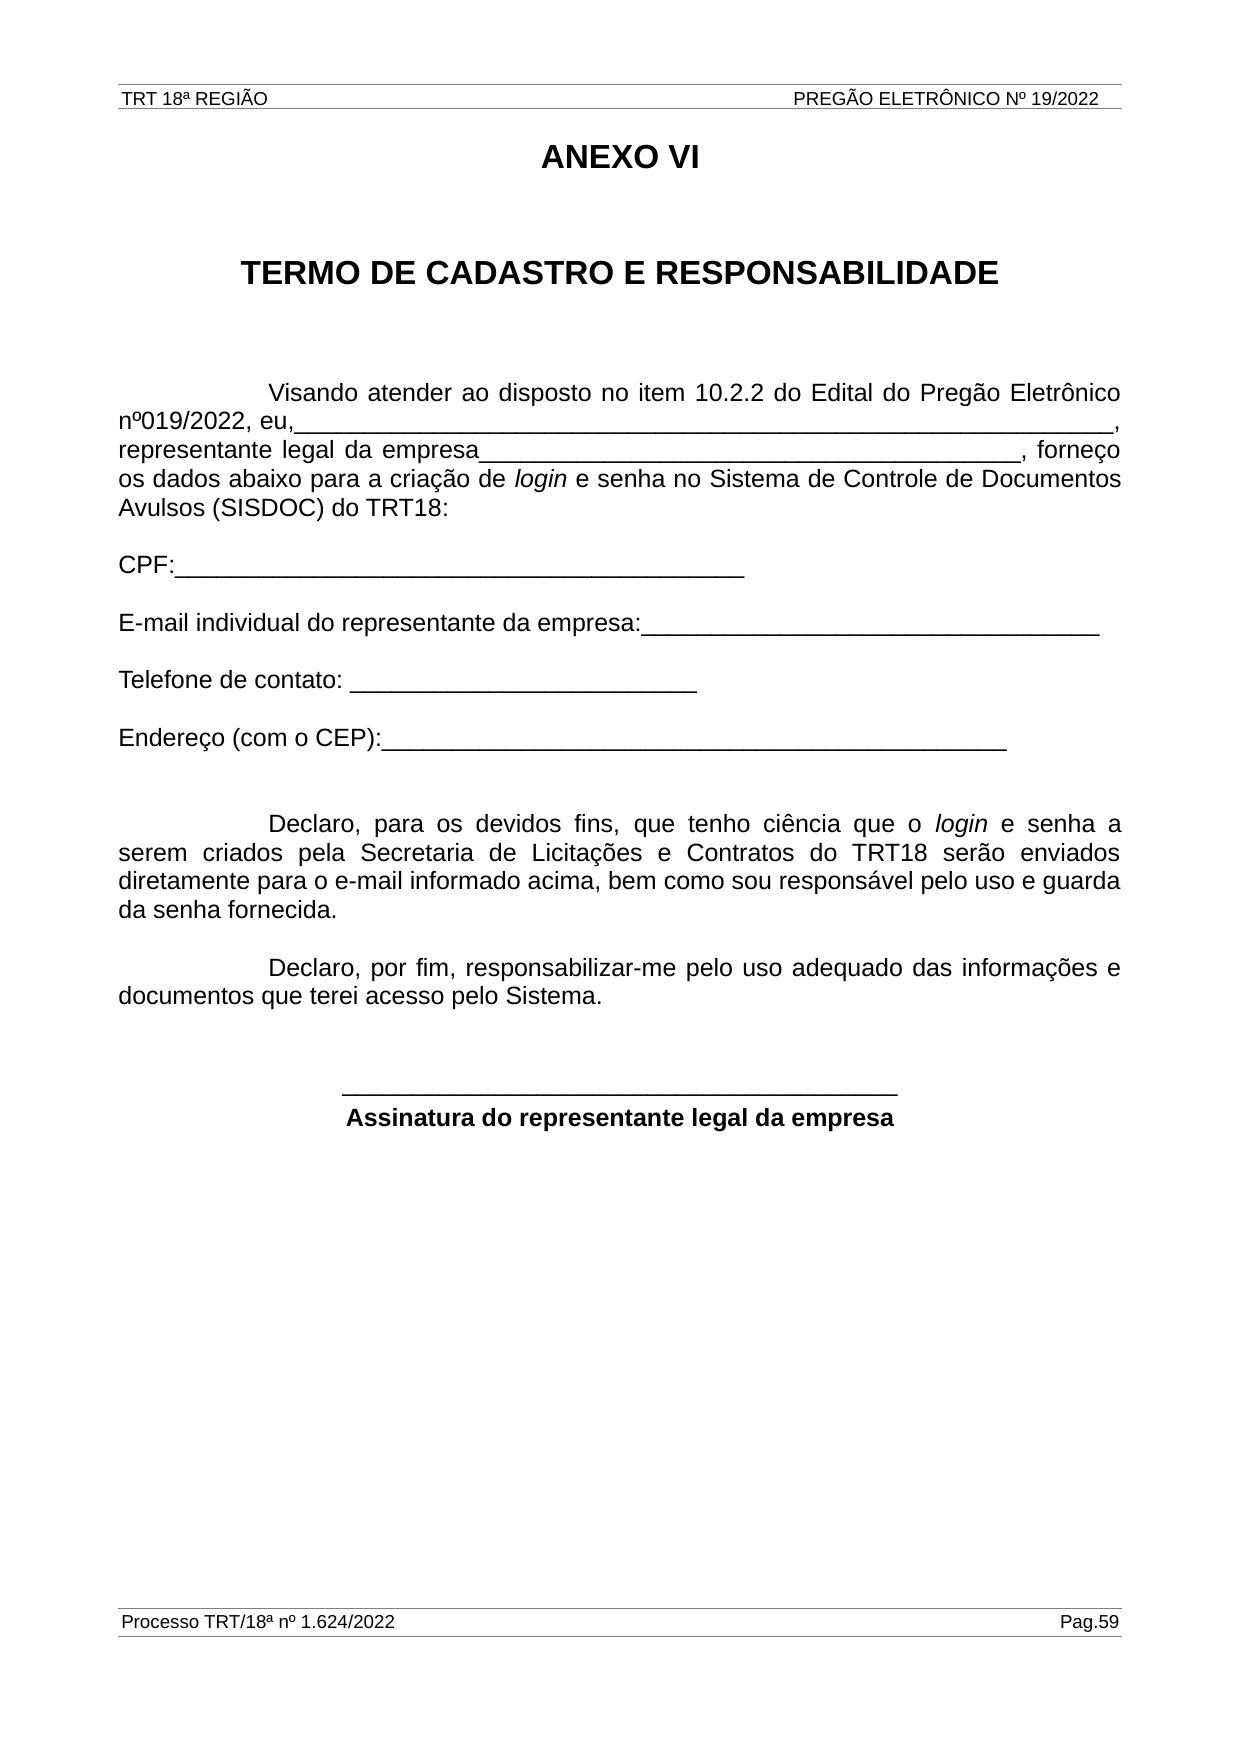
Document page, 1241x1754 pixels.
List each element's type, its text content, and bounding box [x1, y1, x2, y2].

text Visando atender ao disposto no item 10.2.2 do Edital do Pregão Eletrônico nº019/2022, eu,___________________________________________________________, representante legal da empresa_______________________________________, forneço os dados abaixo para a criação de login e senha no Sistema de Controle de Documentos Avulsos (SISDOC) do TRT18: [118, 377, 1122, 521]
text ________________________________________ [118, 1067, 1122, 1096]
text ANEXO VI [118, 137, 1122, 176]
text Declaro, por fim, responsabilizar-me pelo uso adequado das informações e documentos que terei acesso pelo Sistema. [118, 952, 1122, 1010]
text E-mail individual do representante da empresa:_________________________________ [118, 607, 1122, 636]
text Telefone de contato: _________________________ [118, 665, 1122, 694]
text CPF:_________________________________________ [118, 550, 1122, 579]
text Declaro, para os devidos fins, que tenho ciência que o login e senha a serem criados pela Secretaria de Licitações e Contratos do TRT18 serão enviados diretamente para o e-mail informado acima, bem como sou responsável pelo uso e guarda da senha fornecida. [118, 809, 1122, 924]
text Endereço (com o CEP):_____________________________________________ [118, 722, 1122, 751]
text Assinatura do representante legal da empresa [118, 1096, 1122, 1132]
text TERMO DE CADASTRO E RESPONSABILIDADE [118, 253, 1122, 291]
